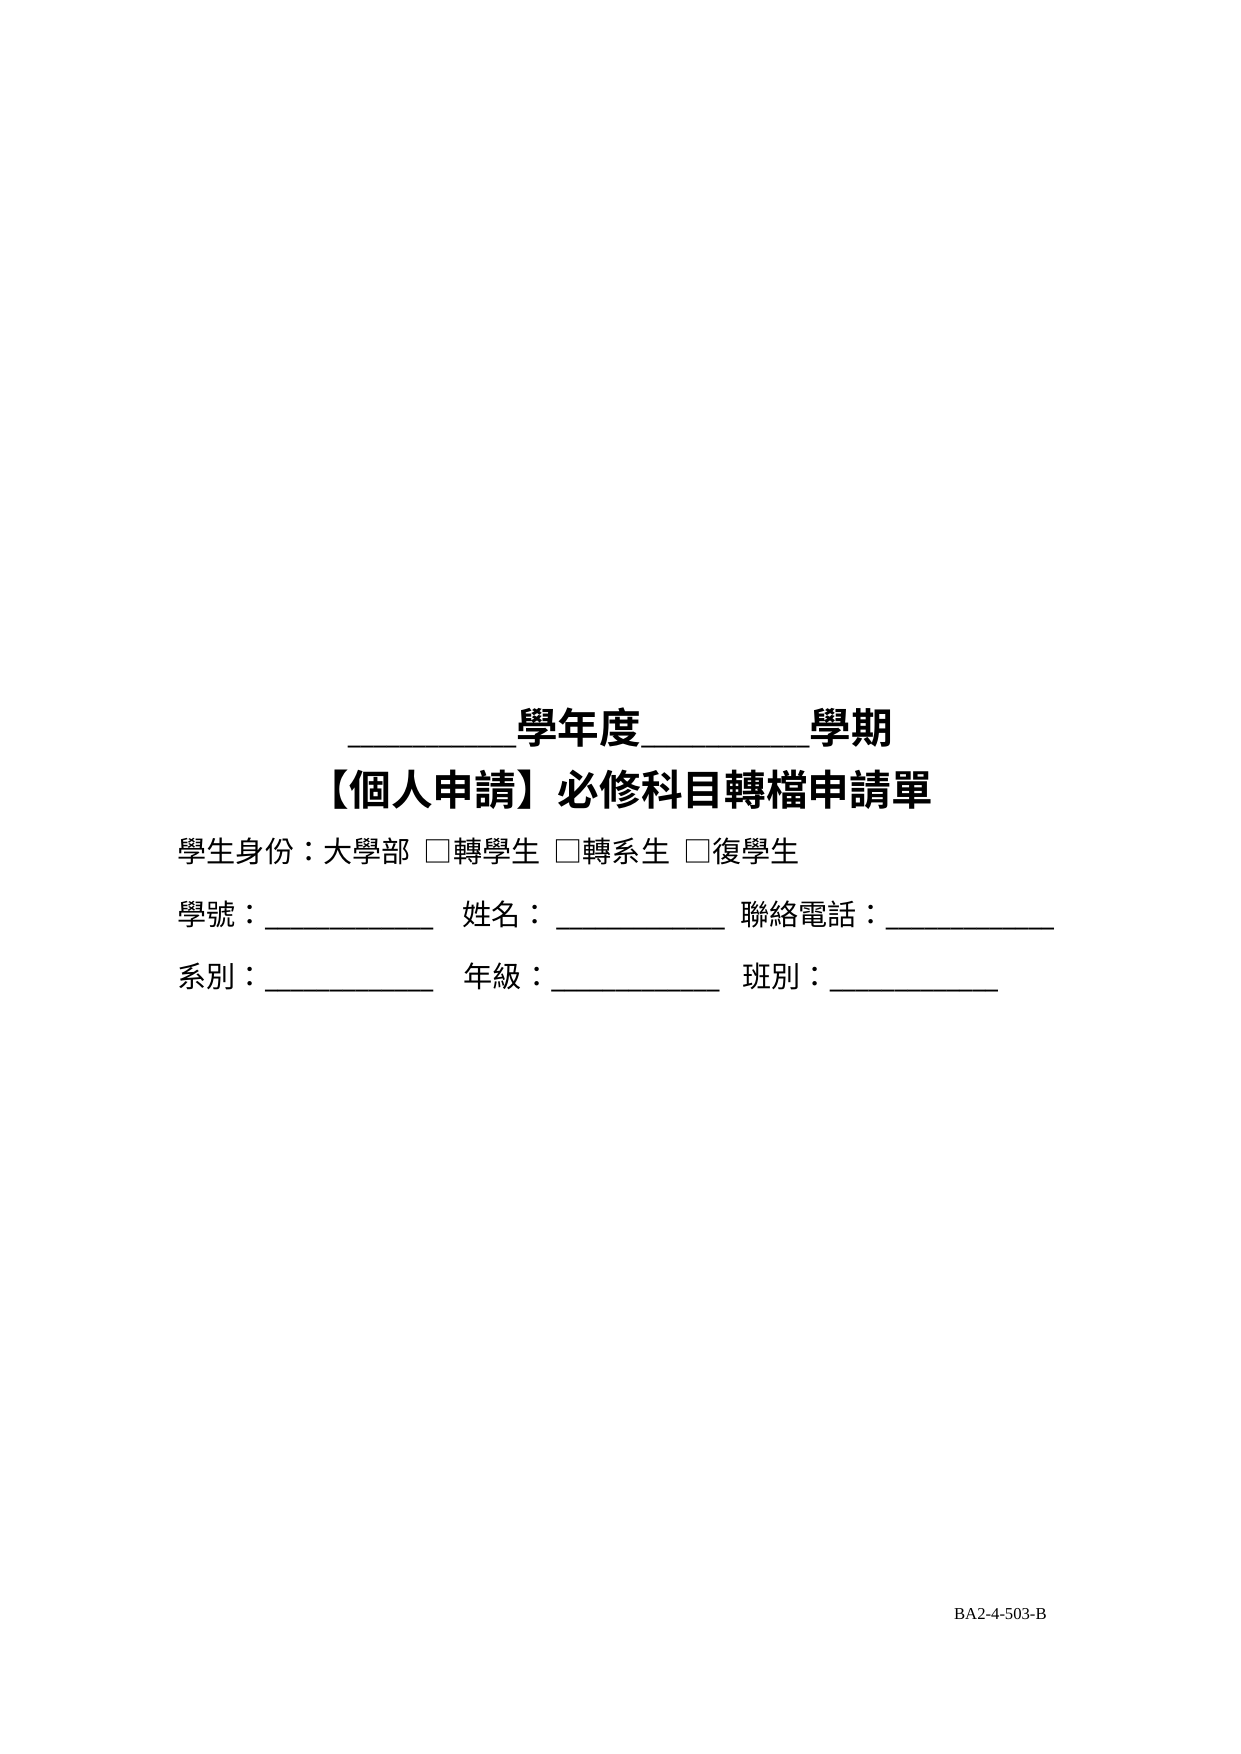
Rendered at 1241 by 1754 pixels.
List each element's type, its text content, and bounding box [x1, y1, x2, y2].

text _____________學年度_____________學期 [177, 683, 1063, 746]
text 【個人申請】必修科目轉檔申請單 [177, 746, 1063, 808]
text 學生身份：大學部 □轉學生 □轉系生 □復學生 [177, 808, 1063, 871]
text 學號：_____________ 姓名： _____________ 聯絡電話：_____________ [177, 871, 1063, 933]
text 系別：_____________ 年級：_____________ 班別：_____________ [177, 933, 1063, 996]
